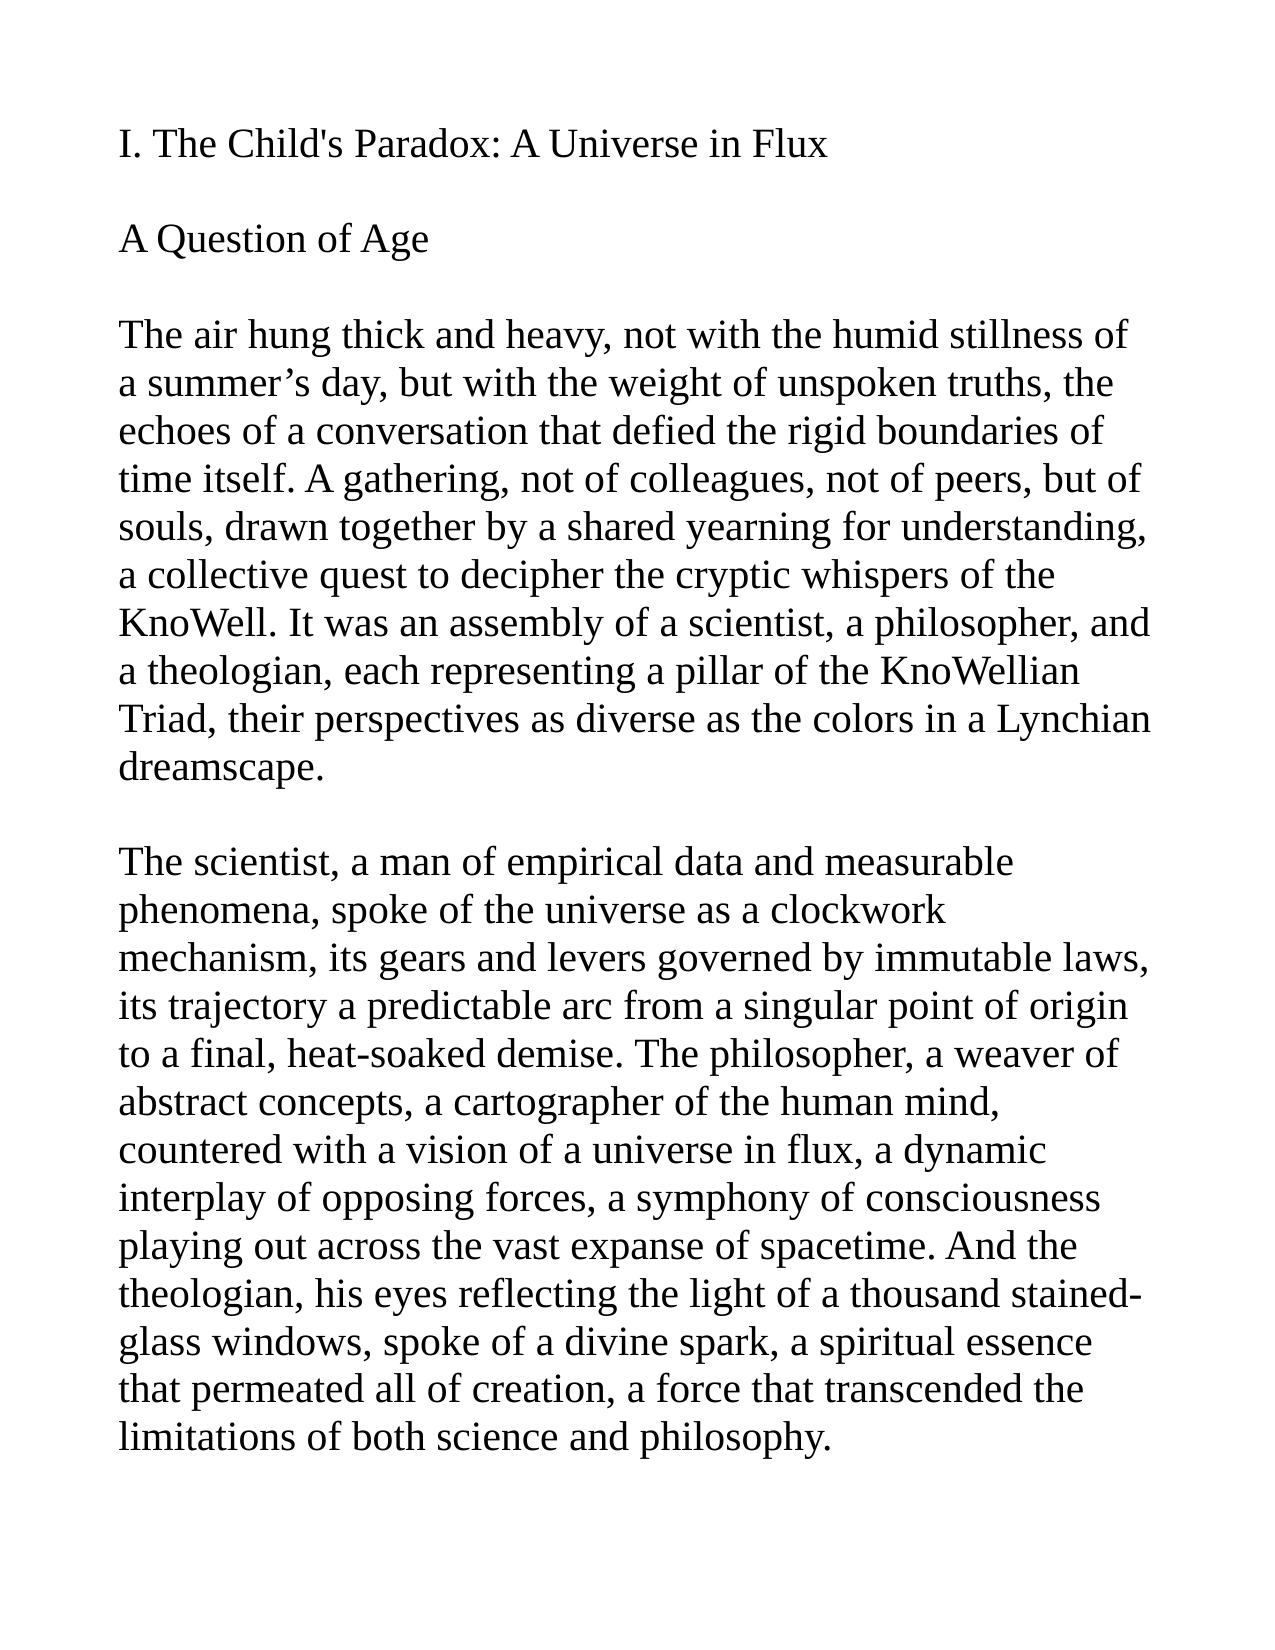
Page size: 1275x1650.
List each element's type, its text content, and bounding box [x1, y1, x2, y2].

text The scientist, a man of empirical data and measurable phenomena, spoke of the universe as a clockwork mechanism, its gears and levers governed by immutable laws, its trajectory a predictable arc from a singular point of origin to a final, heat-soaked demise. The philosopher, a weaver of abstract concepts, a cartographer of the human mind, countered with a vision of a universe in flux, a dynamic interplay of opposing forces, a symphony of consciousness playing out across the vast expanse of spacetime. And the theologian, his eyes reflecting the light of a thousand stained-glass windows, spoke of a divine spark, a spiritual essence that permeated all of creation, a force that transcended the limitations of both science and philosophy. [118, 837, 1157, 1460]
text The air hung thick and heavy, not with the humid stillness of a summer’s day, but with the weight of unspoken truths, the echoes of a conversation that defied the rigid boundaries of time itself. A gathering, not of colleagues, not of peers, but of souls, drawn together by a shared yearning for understanding, a collective quest to decipher the cryptic whispers of the KnoWell. It was an assembly of a scientist, a philosopher, and a theologian, each representing a pillar of the KnoWellian Triad, their perspectives as diverse as the colors in a Lynchian dreamscape. [118, 310, 1157, 789]
text I. The Child's Paradox: A Universe in Flux [118, 118, 1157, 166]
text A Question of Age [118, 214, 1157, 262]
